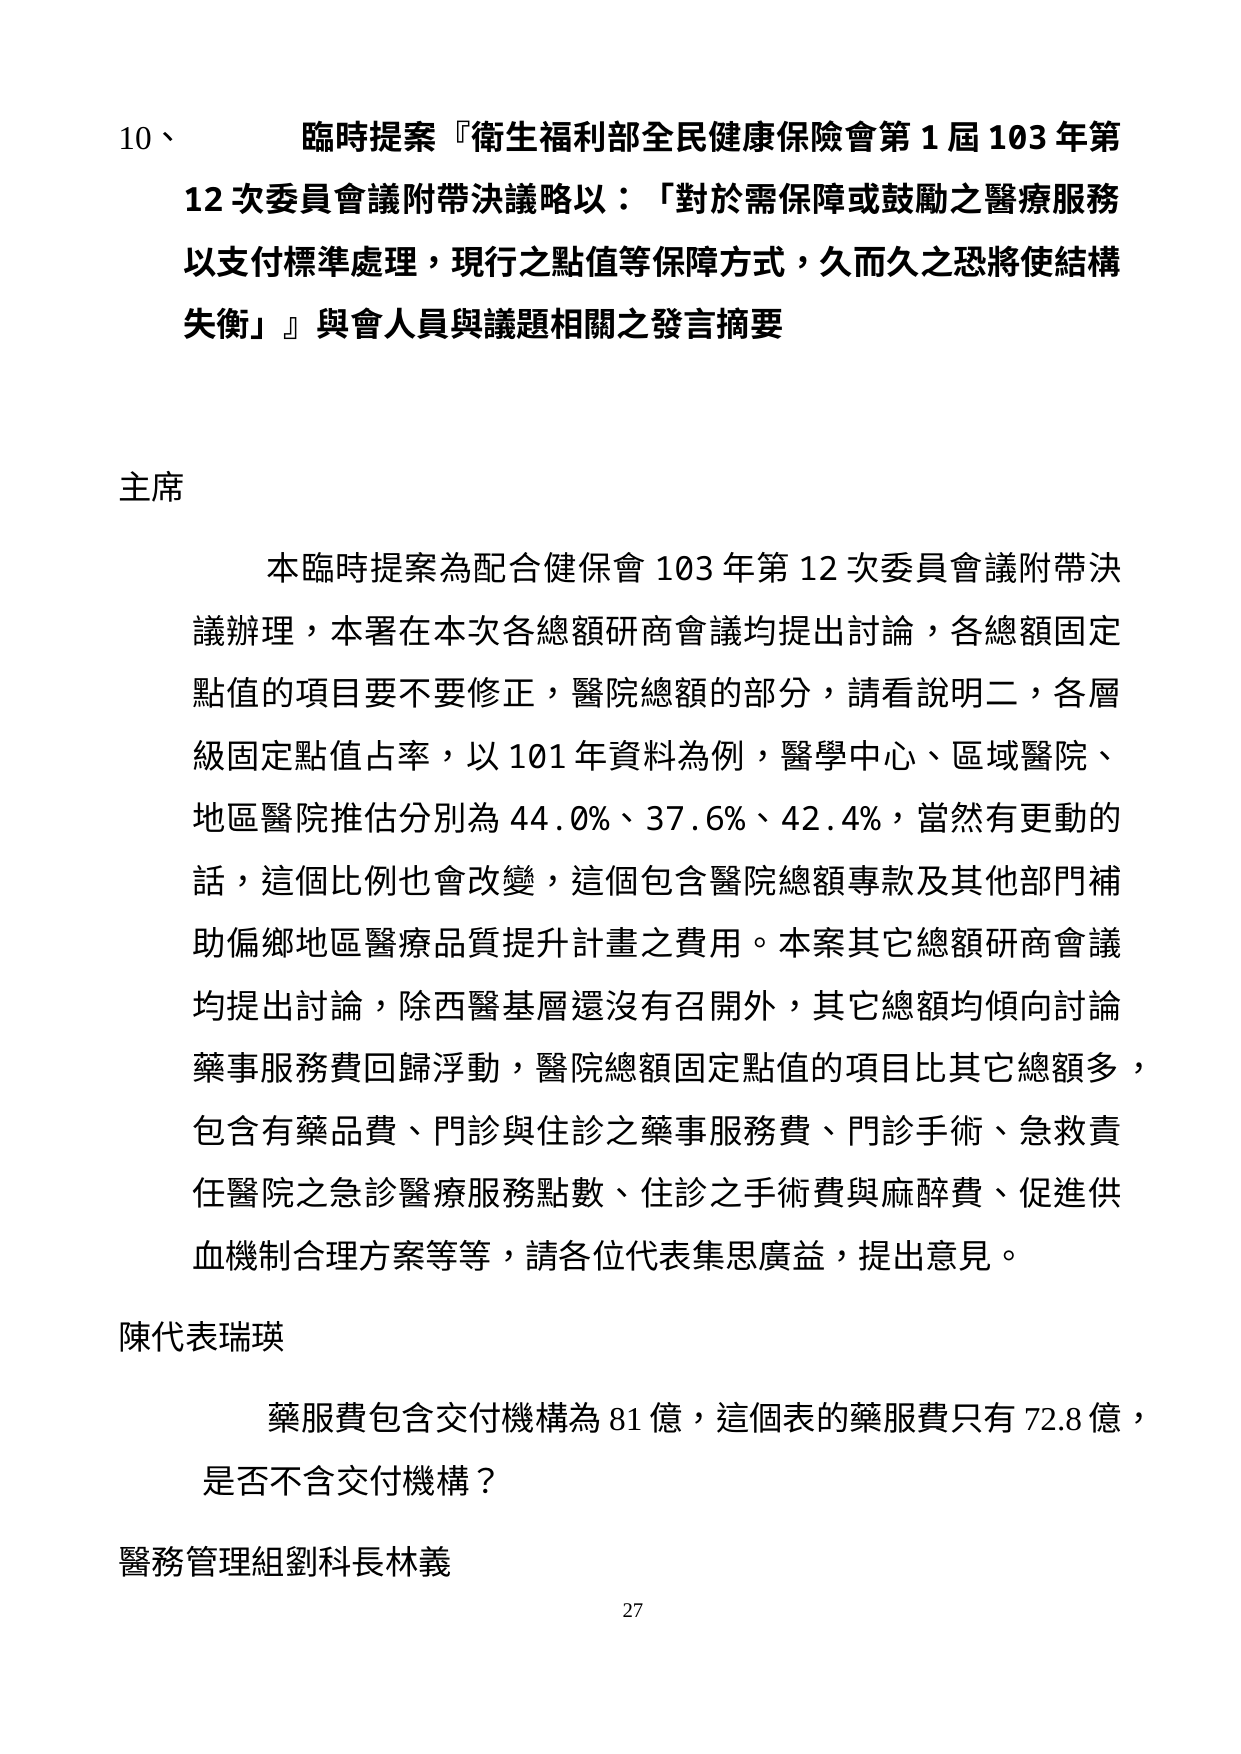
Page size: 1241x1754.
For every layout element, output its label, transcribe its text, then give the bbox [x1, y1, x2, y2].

text 藥服費包含交付機構為81億，這個表的藥服費只有72.8億，是否不含交付機構？ [202, 1374, 1122, 1499]
text 陳代表瑞瑛 [118, 1293, 1122, 1356]
text 主席 [118, 443, 1122, 506]
list 臨時提案『衛生福利部全民健康保險會第1屆103年第12次委員會議附帶決議略以：「對於需保障或鼓勵之醫療服務以支付標準處理，現行之點值等保障方式，久而久之恐將使結構失衡」』與會人員與議題相關之發言摘要 [118, 93, 1122, 343]
text 醫務管理組劉科長林義 [118, 1518, 1122, 1581]
text 本臨時提案為配合健保會103年第12次委員會議附帶決議辦理，本署在本次各總額研商會議均提出討論，各總額固定點值的項目要不要修正，醫院總額的部分，請看說明二，各層級固定點值占率，以101年資料為例，醫學中心、區域醫院、地區醫院推估分別為44.0%、37.6%、42.4%，當然有更動的話，這個比例也會改變，這個包含醫院總額專款及其他部門補助偏鄉地區醫療品質提升計畫之費用。本案其它總額研商會議均提出討論，除西醫基層還沒有召開外，其它總額均傾向討論藥事服務費回歸浮動，醫院總額固定點值的項目比其它總額多，包含有藥品費、門診與住診之藥事服務費、門診手術、急救責任醫院之急診醫療服務點數、住診之手術費與麻醉費、促進供血機制合理方案等等，請各位代表集思廣益，提出意見。 [192, 524, 1122, 1274]
